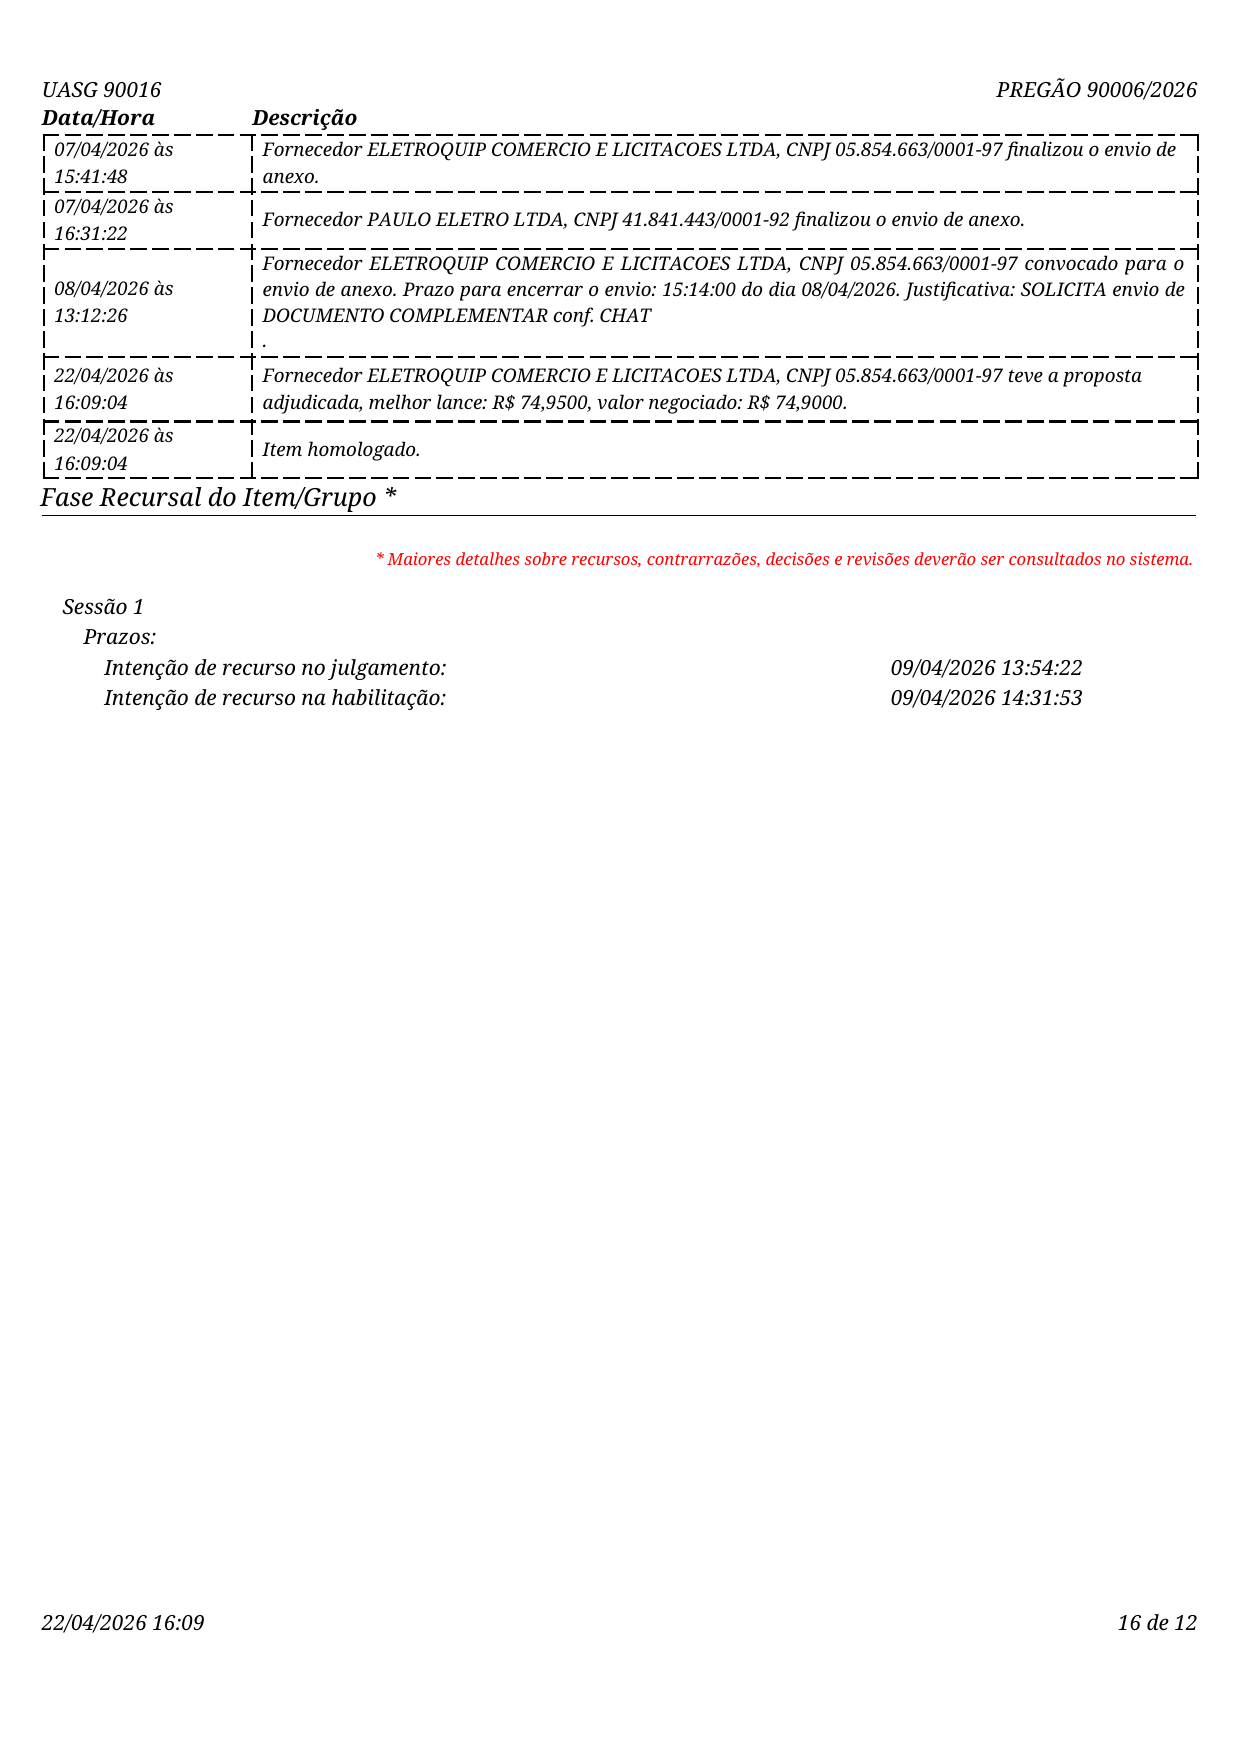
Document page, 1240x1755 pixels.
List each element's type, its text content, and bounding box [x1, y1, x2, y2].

table_cell Fornecedor ELETROQUIP COMERCIO E LICITACOES LTDA, CNPJ 05.854.663/0001-97 convocado para o envio de anexo. Prazo para encerrar o envio: 15:14:00 do dia 08/04/2026. Justificativa: SOLICITA envio de DOCUMENTO COMPLEMENTAR conf. CHAT . [252, 248, 1198, 356]
table_cell 22/04/2026 às 16:09:04 [44, 420, 252, 477]
table_header Sessão 1 Prazos: [63, 592, 518, 653]
table_cell Intenção de recurso no julgamento: [63, 653, 518, 683]
table_cell Intenção de recurso na habilitação: [63, 683, 518, 713]
table_cell Item homologado. [252, 420, 1198, 477]
table_header [518, 592, 1085, 653]
table_cell 08/04/2026 às 13:12:26 [44, 248, 252, 356]
text Fase Recursal do Item/Grupo * [40, 479, 1200, 513]
text * Maiores detalhes sobre recursos, contrarrazões, decisões e revisões deverão ser consultados no sistema. [42, 548, 1196, 571]
table_cell 09/04/2026 13:54:22 [518, 653, 1085, 683]
table_header Fornecedor ELETROQUIP COMERCIO E LICITACOES LTDA, CNPJ 05.854.663/0001-97 finalizou o envio de anexo. [252, 134, 1198, 191]
table_cell Fornecedor ELETROQUIP COMERCIO E LICITACOES LTDA, CNPJ 05.854.663/0001-97 teve a proposta adjudicada, melhor lance: R$ 74,9500, valor negociado: R$ 74,9000. [252, 356, 1198, 420]
table_cell 09/04/2026 14:31:53 [518, 683, 1085, 713]
table_cell Fornecedor PAULO ELETRO LTDA, CNPJ 41.841.443/0001-92 finalizou o envio de anexo. [252, 191, 1198, 247]
table_header 07/04/2026 às 15:41:48 [44, 134, 252, 191]
table_cell 07/04/2026 às 16:31:22 [44, 191, 252, 247]
text Data/Hora Descrição [42, 103, 1200, 132]
table_cell 22/04/2026 às 16:09:04 [44, 356, 252, 420]
